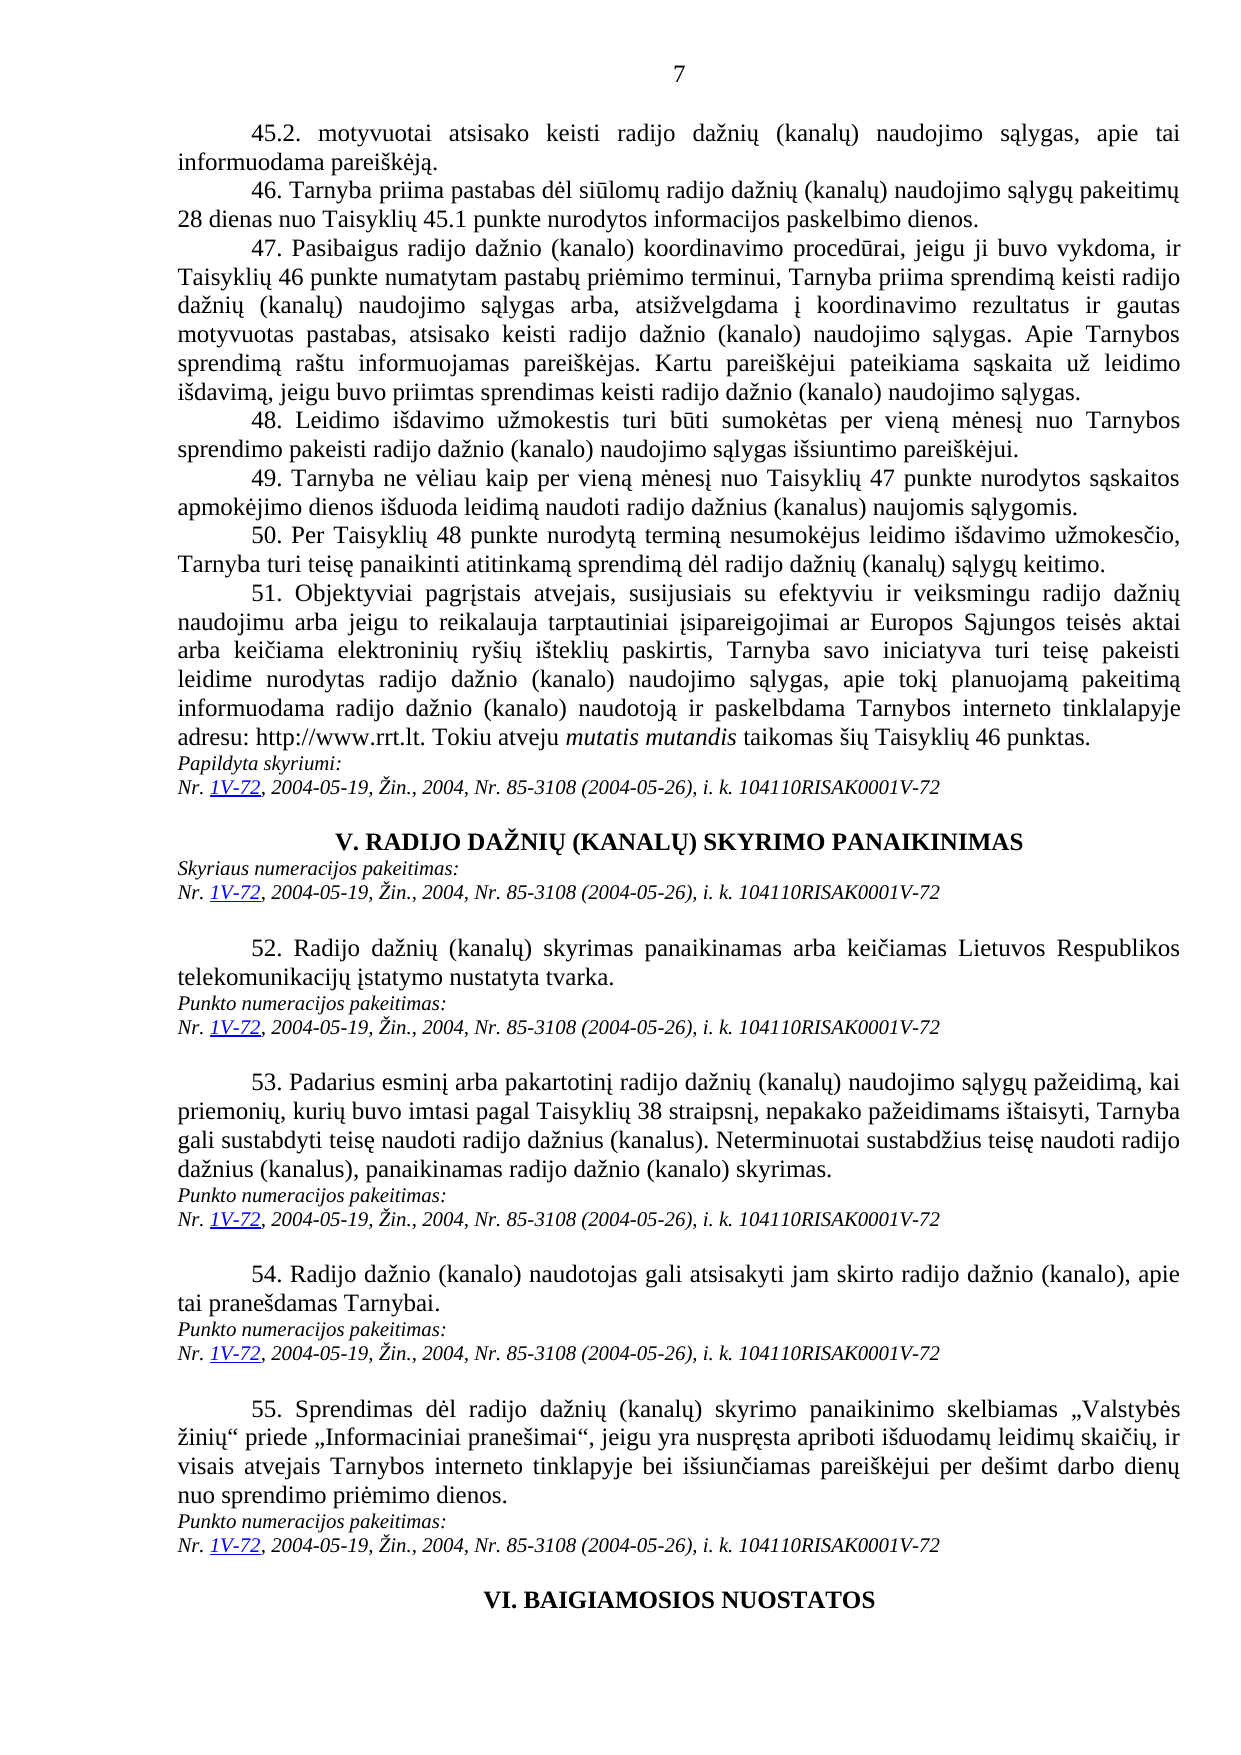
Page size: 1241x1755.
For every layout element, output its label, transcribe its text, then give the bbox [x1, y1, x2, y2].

text 51. Objektyviai pagrįstais atvejais, susijusiais su efektyviu ir veiksmingu radijo dažnių naudojimu arba jeigu to reikalauja tarptautiniai įsipareigojimai ar Europos Sąjungos teisės aktai arba keičiama elektroninių ryšių išteklių paskirtis, Tarnyba savo iniciatyva turi teisę pakeisti leidime nurodytas radijo dažnio (kanalo) naudojimo sąlygas, apie tokį planuojamą pakeitimą informuodama radijo dažnio (kanalo) naudotoją ir paskelbdama Tarnybos interneto tinklalapyje adresu: http://www.rrt.lt. Tokiu atveju mutatis mutandis taikomas šių Taisyklių 46 punktas. [177, 578, 1181, 751]
text Nr. 1V-72, 2004-05-19, Žin., 2004, Nr. 85-3108 (2004-05-26), i. k. 104110RISAK0001V-72 [177, 1015, 1181, 1039]
text 52. Radijo dažnių (kanalų) skyrimas panaikinamas arba keičiamas Lietuvos Respublikos telekomunikacijų įstatymo nustatyta tvarka. [177, 933, 1181, 991]
text 55. Sprendimas dėl radijo dažnių (kanalų) skyrimo panaikinimo skelbiamas „Valstybės žinių“ priede „Informaciniai pranešimai“, jeigu yra nuspręsta apriboti išduodamų leidimų skaičių, ir visais atvejais Tarnybos interneto tinklapyje bei išsiunčiamas pareiškėjui per dešimt darbo dienų nuo sprendimo priėmimo dienos. [177, 1394, 1181, 1509]
text Nr. 1V-72, 2004-05-19, Žin., 2004, Nr. 85-3108 (2004-05-26), i. k. 104110RISAK0001V-72 [177, 775, 1181, 799]
text 53. Padarius esminį arba pakartotinį radijo dažnių (kanalų) naudojimo sąlygų pažeidimą, kai priemonių, kurių buvo imtasi pagal Taisyklių 38 straipsnį, nepakako pažeidimams ištaisyti, Tarnyba gali sustabdyti teisę naudoti radijo dažnius (kanalus). Neterminuotai sustabdžius teisę naudoti radijo dažnius (kanalus), panaikinamas radijo dažnio (kanalo) skyrimas. [177, 1067, 1181, 1182]
text Papildyta skyriumi: [177, 751, 1181, 775]
text V. RADIJO DAŽNIŲ (KANALŲ) SKYRIMO PANAIKINIMAS [177, 827, 1181, 856]
text Nr. 1V-72, 2004-05-19, Žin., 2004, Nr. 85-3108 (2004-05-26), i. k. 104110RISAK0001V-72 [177, 880, 1181, 904]
text Nr. 1V-72, 2004-05-19, Žin., 2004, Nr. 85-3108 (2004-05-26), i. k. 104110RISAK0001V-72 [177, 1207, 1181, 1231]
text 54. Radijo dažnio (kanalo) naudotojas gali atsisakyti jam skirto radijo dažnio (kanalo), apie tai pranešdamas Tarnybai. [177, 1259, 1181, 1317]
text Punkto numeracijos pakeitimas: [177, 991, 1181, 1015]
text Punkto numeracijos pakeitimas: [177, 1182, 1181, 1207]
text 47. Pasibaigus radijo dažnio (kanalo) koordinavimo procedūrai, jeigu ji buvo vykdoma, ir Taisyklių 46 punkte numatytam pastabų priėmimo terminui, Tarnyba priima sprendimą keisti radijo dažnių (kanalų) naudojimo sąlygas arba, atsižvelgdama į koordinavimo rezultatus ir gautas motyvuotas pastabas, atsisako keisti radijo dažnio (kanalo) naudojimo sąlygas. Apie Tarnybos sprendimą raštu informuojamas pareiškėjas. Kartu pareiškėjui pateikiama sąskaita už leidimo išdavimą, jeigu buvo priimtas sprendimas keisti radijo dažnio (kanalo) naudojimo sąlygas. [177, 233, 1181, 406]
text VI. BAIGIAMOSIOS NUOSTATOS [177, 1586, 1181, 1614]
text Nr. 1V-72, 2004-05-19, Žin., 2004, Nr. 85-3108 (2004-05-26), i. k. 104110RISAK0001V-72 [177, 1341, 1181, 1365]
text Punkto numeracijos pakeitimas: [177, 1317, 1181, 1341]
text Punkto numeracijos pakeitimas: [177, 1509, 1181, 1533]
text 45.2. motyvuotai atsisako keisti radijo dažnių (kanalų) naudojimo sąlygas, apie tai informuodama pareiškėją. [177, 118, 1181, 176]
text 50. Per Taisyklių 48 punkte nurodytą terminą nesumokėjus leidimo išdavimo užmokesčio, Tarnyba turi teisę panaikinti atitinkamą sprendimą dėl radijo dažnių (kanalų) sąlygų keitimo. [177, 521, 1181, 578]
text 48. Leidimo išdavimo užmokestis turi būti sumokėtas per vieną mėnesį nuo Tarnybos sprendimo pakeisti radijo dažnio (kanalo) naudojimo sąlygas išsiuntimo pareiškėjui. [177, 406, 1181, 463]
text 46. Tarnyba priima pastabas dėl siūlomų radijo dažnių (kanalų) naudojimo sąlygų pakeitimų 28 dienas nuo Taisyklių 45.1 punkte nurodytos informacijos paskelbimo dienos. [177, 176, 1181, 233]
text Nr. 1V-72, 2004-05-19, Žin., 2004, Nr. 85-3108 (2004-05-26), i. k. 104110RISAK0001V-72 [177, 1533, 1181, 1557]
text Skyriaus numeracijos pakeitimas: [177, 856, 1181, 880]
text 49. Tarnyba ne vėliau kaip per vieną mėnesį nuo Taisyklių 47 punkte nurodytos sąskaitos apmokėjimo dienos išduoda leidimą naudoti radijo dažnius (kanalus) naujomis sąlygomis. [177, 463, 1181, 521]
